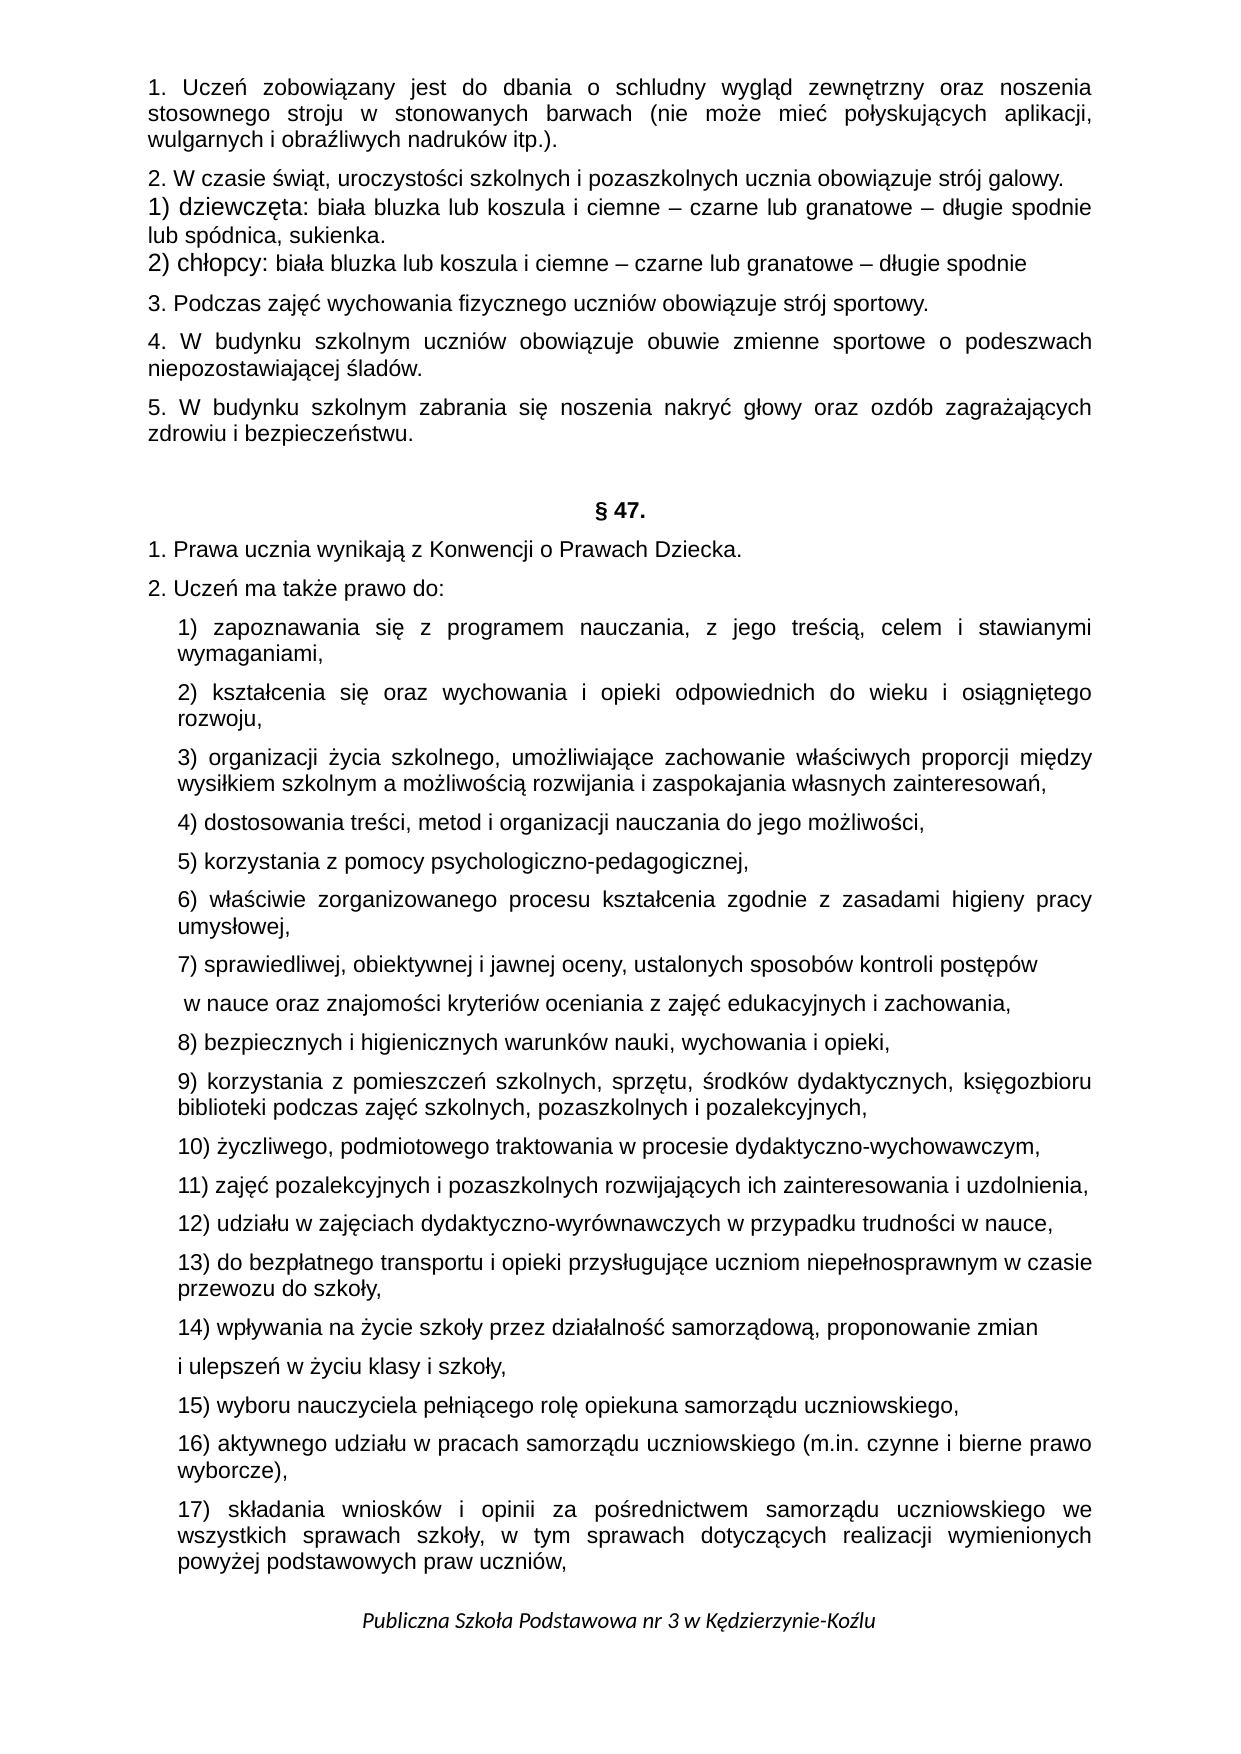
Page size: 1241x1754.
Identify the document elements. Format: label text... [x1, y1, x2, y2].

text 1. Prawa ucznia wynikają z Konwencji o Prawach Dziecka. [148, 536, 1093, 562]
text 12) udziału w zajęciach dydaktyczno-wyrównawczych w przypadku trudności w nauce, [177, 1210, 1093, 1237]
text § 47. [148, 497, 1093, 524]
text 10) życzliwego, podmiotowego traktowania w procesie dydaktyczno-wychowawczym, [177, 1133, 1093, 1159]
text 2) kształcenia się oraz wychowania i opieki odpowiednich do wieku i osiągniętego rozwoju, [177, 679, 1093, 731]
text 2) chłopcy: biała bluzka lub koszula i ciemne – czarne lub granatowe – długie spodnie [148, 248, 1093, 277]
text 14) wpływania na życie szkoły przez działalność samorządową, proponowanie zmian [177, 1314, 1093, 1341]
text i ulepszeń w życiu klasy i szkoły, [177, 1353, 1093, 1379]
text 4) dostosowania treści, metod i organizacji nauczania do jego możliwości, [177, 809, 1093, 835]
text 13) do bezpłatnego transportu i opieki przysługujące uczniom niepełnosprawnym w czasie przewozu do szkoły, [177, 1249, 1093, 1302]
text 5) korzystania z pomocy psychologiczno-pedagogicznej, [177, 848, 1093, 874]
text 17) składania wniosków i opinii za pośrednictwem samorządu uczniowskiego we wszystkich sprawach szkoły, w tym sprawach dotyczących realizacji wymienionych powyżej podstawowych praw uczniów, [177, 1496, 1093, 1574]
text 1) dziewczęta: biała bluzka lub koszula i ciemne – czarne lub granatowe – długie spodnie lub spódnica, sukienka. [148, 192, 1093, 248]
text 15) wyboru nauczyciela pełniącego rolę opiekuna samorządu uczniowskiego, [177, 1392, 1093, 1418]
text 8) bezpiecznych i higienicznych warunków nauki, wychowania i opieki, [177, 1029, 1093, 1055]
text 3. Podczas zajęć wychowania fizycznego uczniów obowiązuje strój sportowy. [148, 289, 1093, 316]
text 3) organizacji życia szkolnego, umożliwiające zachowanie właściwych proporcji między wysiłkiem szkolnym a możliwością rozwijania i zaspokajania własnych zainteresowań, [177, 744, 1093, 796]
text 11) zajęć pozalekcyjnych i pozaszkolnych rozwijających ich zainteresowania i uzdolnienia, [177, 1172, 1093, 1198]
text 4. W budynku szkolnym uczniów obowiązuje obuwie zmienne sportowe o podeszwach niepozostawiającej śladów. [148, 328, 1093, 381]
text 2. W czasie świąt, uroczystości szkolnych i pozaszkolnych ucznia obowiązuje strój galowy. [148, 165, 1093, 192]
text 16) aktywnego udziału w pracach samorządu uczniowskiego (m.in. czynne i bierne prawo wyborcze), [177, 1430, 1093, 1483]
text 9) korzystania z pomieszczeń szkolnych, sprzętu, środków dydaktycznych, księgozbioru biblioteki podczas zajęć szkolnych, pozaszkolnych i pozalekcyjnych, [177, 1068, 1093, 1120]
text 1. Uczeń zobowiązany jest do dbania o schludny wygląd zewnętrzny oraz noszenia stosownego stroju w stonowanych barwach (nie może mieć połyskujących aplikacji, wulgarnych i obraźliwych nadruków itp.). [148, 74, 1093, 153]
text 5. W budynku szkolnym zabrania się noszenia nakryć głowy oraz ozdób zagrażających zdrowiu i bezpieczeństwu. [148, 393, 1093, 446]
text 7) sprawiedliwej, obiektywnej i jawnej oceny, ustalonych sposobów kontroli postępów [177, 951, 1093, 978]
text 2. Uczeń ma także prawo do: [148, 575, 1093, 601]
text 6) właściwie zorganizowanego procesu kształcenia zgodnie z zasadami higieny pracy umysłowej, [177, 886, 1093, 939]
text w nauce oraz znajomości kryteriów oceniania z zajęć edukacyjnych i zachowania, [177, 990, 1093, 1017]
text 1) zapoznawania się z programem nauczania, z jego treścią, celem i stawianymi wymaganiami, [177, 613, 1093, 666]
